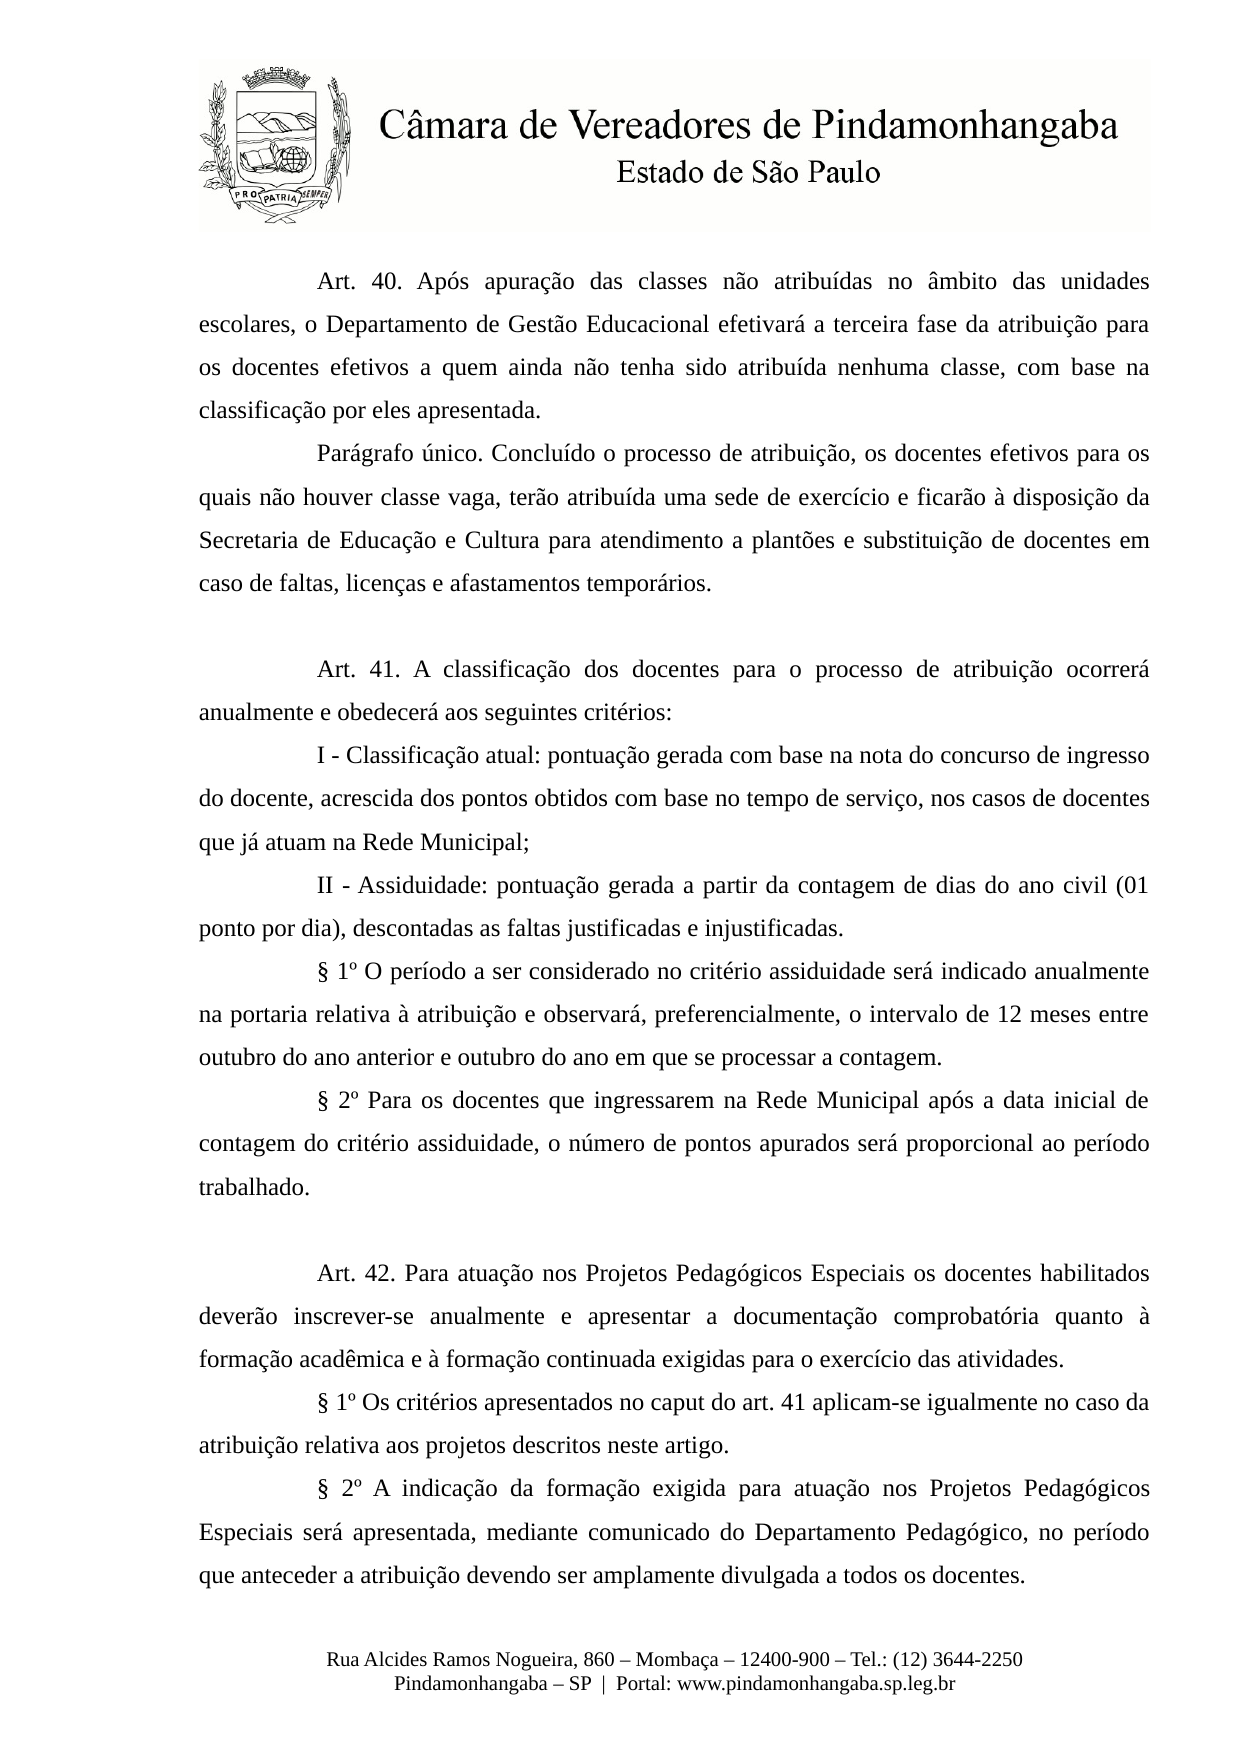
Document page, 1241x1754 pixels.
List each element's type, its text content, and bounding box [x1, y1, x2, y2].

text § 1º Os critérios apresentados no caput do art. 41 aplicam-se igualmente no caso da atribuição relativa aos projetos descritos neste artigo. [198, 1387, 1151, 1459]
text § 1º O período a ser considerado no critério assiduidade será indicado anualmente na portaria relativa à atribuição e observará, preferencialmente, o intervalo de 12 meses entre outubro do ano anterior e outubro do ano em que se processar a contagem. [198, 956, 1151, 1071]
text Art. 40. Após apuração das classes não atribuídas no âmbito das unidades escolares, o Departamento de Gestão Educacional efetivará a terceira fase da atribuição para os docentes efetivos a quem ainda não tenha sido atribuída nenhuma classe, com base na classificação por eles apresentada. [198, 266, 1151, 424]
picture [198, 59, 1151, 232]
text Parágrafo único. Concluído o processo de atribuição, os docentes efetivos para os quais não houver classe vaga, terão atribuída uma sede de exercício e ficarão à disposição da Secretaria de Educação e Cultura para atendimento a plantões e substituição de docentes em caso de faltas, licenças e afastamentos temporários. [198, 438, 1151, 597]
text § 2º A indicação da formação exigida para atuação nos Projetos Pedagógicos Especiais será apresentada, mediante comunicado do Departamento Pedagógico, no período que anteceder a atribuição devendo ser amplamente divulgada a todos os docentes. [198, 1473, 1151, 1588]
text II - Assiduidade: pontuação gerada a partir da contagem de dias do ano civil (01 ponto por dia), descontadas as faltas justificadas e injustificadas. [198, 870, 1151, 942]
text Art. 42. Para atuação nos Projetos Pedagógicos Especiais os docentes habilitados deverão inscrever-se anualmente e apresentar a documentação comprobatória quanto à formação acadêmica e à formação continuada exigidas para o exercício das atividades. [198, 1258, 1151, 1373]
text I - Classificação atual: pontuação gerada com base na nota do concurso de ingresso do docente, acrescida dos pontos obtidos com base no tempo de serviço, nos casos de docentes que já atuam na Rede Municipal; [198, 740, 1151, 855]
text § 2º Para os docentes que ingressarem na Rede Municipal após a data inicial de contagem do critério assiduidade, o número de pontos apurados será proporcional ao período trabalhado. [198, 1085, 1151, 1200]
text Art. 41. A classificação dos docentes para o processo de atribuição ocorrerá anualmente e obedecerá aos seguintes critérios: [198, 654, 1151, 726]
